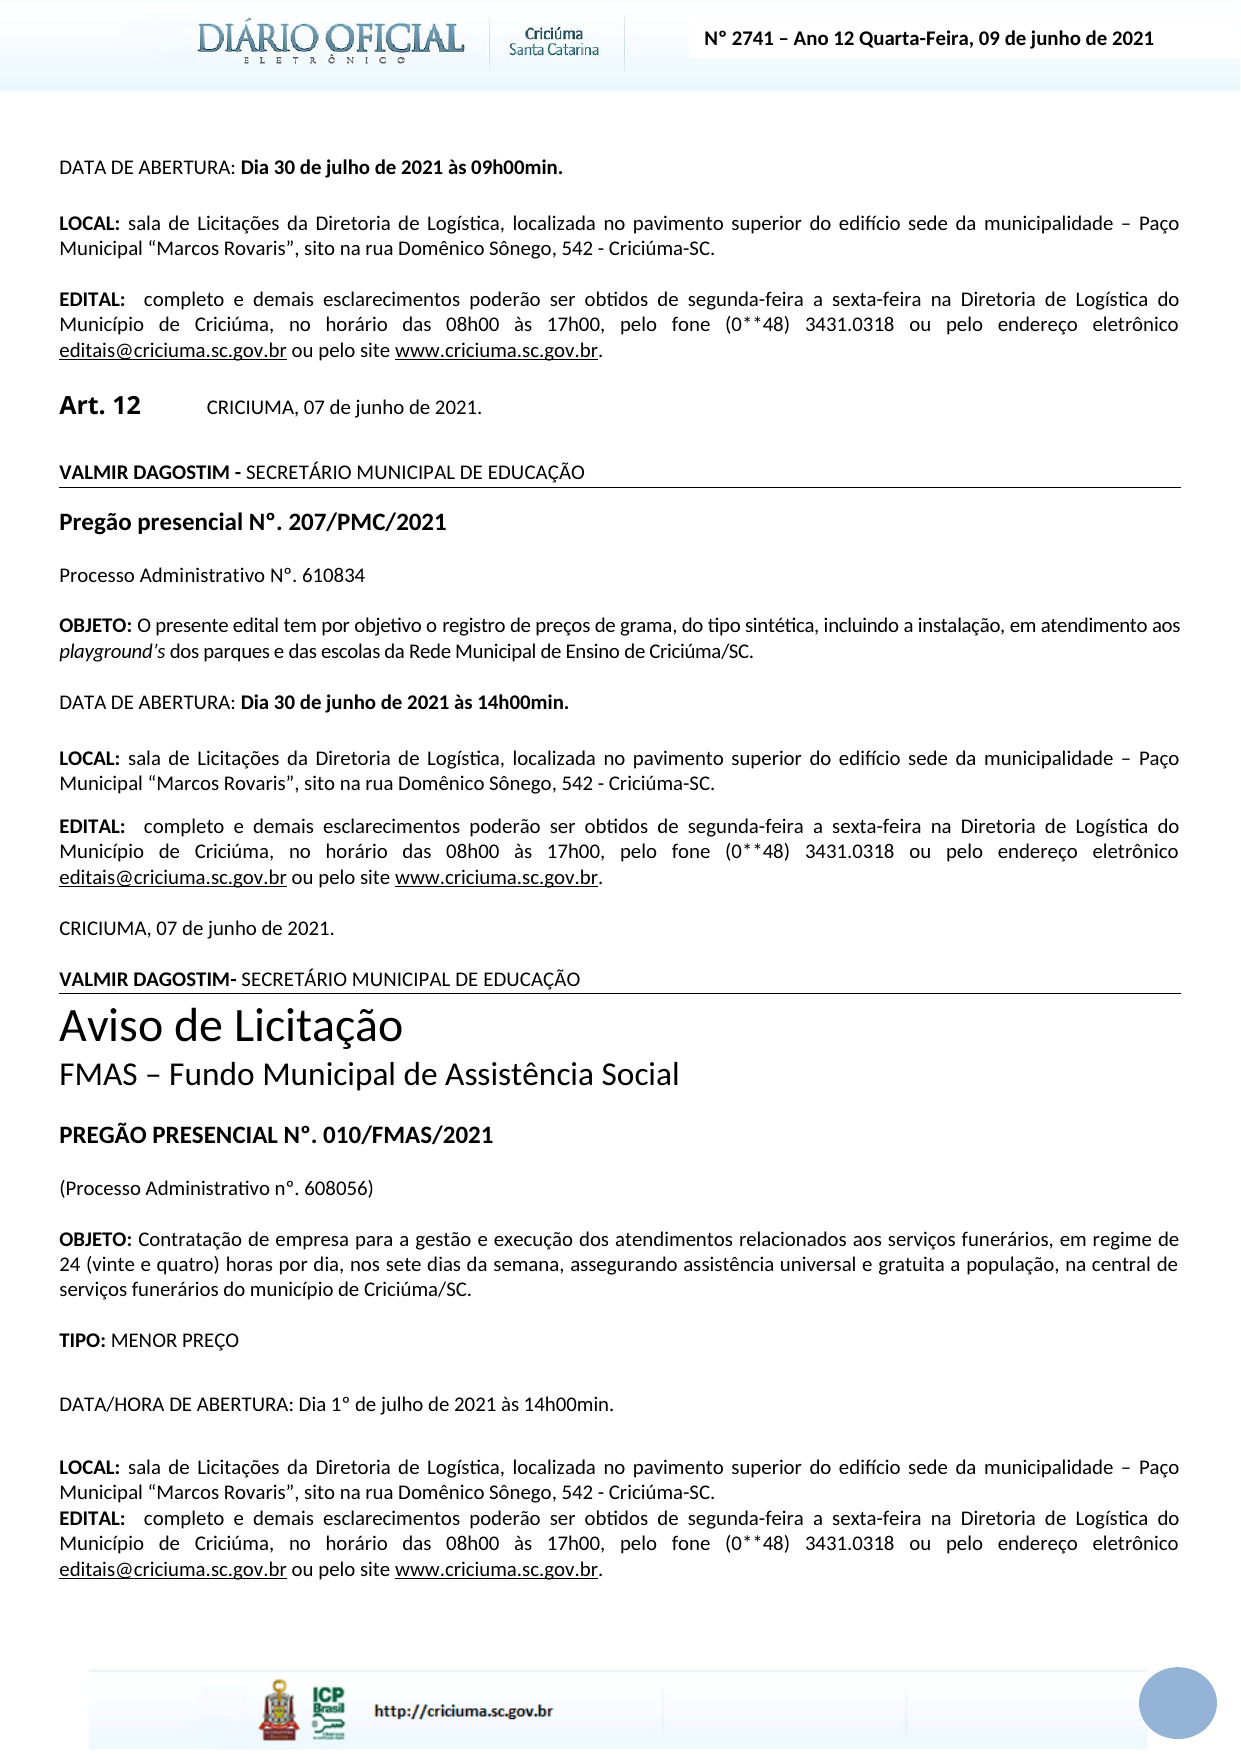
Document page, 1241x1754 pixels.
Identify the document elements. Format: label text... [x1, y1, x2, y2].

text (Processo Administrativo nº. 608056) [59, 1175, 1181, 1200]
text LOCAL: sala de Licitações da Diretoria de Logística, localizada no pavimento superior do edifício sede da municipalidade – Paço Municipal “Marcos Rovaris”, sito na rua Domênico Sônego, 542 - Criciúma-SC. [59, 210, 1181, 261]
text DATA DE ABERTURA: Dia 30 de junho de 2021 às 14h00min. [59, 689, 1181, 714]
text FMAS – Fundo Municipal de Assistência Social [59, 1053, 1181, 1094]
text OBJETO: Contratação de empresa para a gestão e execução dos atendimentos relacionados aos serviços funerários, em regime de 24 (vinte e quatro) horas por dia, nos sete dias da semana, assegurando assistência universal e gratuita a população, na central de serviços funerários do município de Criciúma/SC. [59, 1226, 1181, 1302]
text TIPO: MENOR PREÇO [59, 1327, 1181, 1353]
text CRICIUMA, 07 de junho de 2021. [59, 915, 1181, 940]
text EDITAL: completo e demais esclarecimentos poderão ser obtidos de segunda-feira a sexta-feira na Diretoria de Logística do Município de Criciúma, no horário das 08h00 às 17h00, pelo fone (0**48) 3431.0318 ou pelo endereço eletrônico editais@criciuma.sc.gov.br ou pelo site www.criciuma.sc.gov.br. [59, 1505, 1181, 1581]
text Processo Administrativo Nº. 610834 [59, 562, 1181, 587]
text Pregão presencial Nº. 207/PMC/2021 [59, 506, 1181, 536]
text LOCAL: sala de Licitações da Diretoria de Logística, localizada no pavimento superior do edifício sede da municipalidade – Paço Municipal “Marcos Rovaris”, sito na rua Domênico Sônego, 542 - Criciúma-SC. [59, 745, 1181, 796]
text DATA/HORA DE ABERTURA: Dia 1º de julho de 2021 às 14h00min. [59, 1391, 1181, 1416]
text DATA DE ABERTURA: Dia 30 de julho de 2021 às 09h00min. [59, 154, 1181, 179]
text CRICIUMA, 07 de junho de 2021. [59, 388, 1181, 422]
text LOCAL: sala de Licitações da Diretoria de Logística, localizada no pavimento superior do edifício sede da municipalidade – Paço Municipal “Marcos Rovaris”, sito na rua Domênico Sônego, 542 - Criciúma-SC. [59, 1454, 1181, 1505]
text EDITAL: completo e demais esclarecimentos poderão ser obtidos de segunda-feira a sexta-feira na Diretoria de Logística do Município de Criciúma, no horário das 08h00 às 17h00, pelo fone (0**48) 3431.0318 ou pelo endereço eletrônico editais@criciuma.sc.gov.br ou pelo site www.criciuma.sc.gov.br. [59, 286, 1181, 362]
text OBJETO: O presente edital tem por objetivo o registro de preços de grama, do tipo sintética, incluindo a instalação, em atendimento aos playground’s dos parques e das escolas da Rede Municipal de Ensino de Criciúma/SC. [59, 613, 1181, 663]
text PREGÃO PRESENCIAL Nº. 010/FMAS/2021 [59, 1119, 1181, 1149]
text VALMIR DAGOSTIM- SECRETÁRIO MUNICIPAL DE EDUCAÇÃO [59, 966, 1181, 993]
text Aviso de Licitação [59, 994, 1181, 1053]
text VALMIR DAGOSTIM - SECRETÁRIO MUNICIPAL DE EDUCAÇÃO [59, 459, 1181, 487]
text EDITAL: completo e demais esclarecimentos poderão ser obtidos de segunda-feira a sexta-feira na Diretoria de Logística do Município de Criciúma, no horário das 08h00 às 17h00, pelo fone (0**48) 3431.0318 ou pelo endereço eletrônico editais@criciuma.sc.gov.br ou pelo site www.criciuma.sc.gov.br. [59, 813, 1181, 889]
